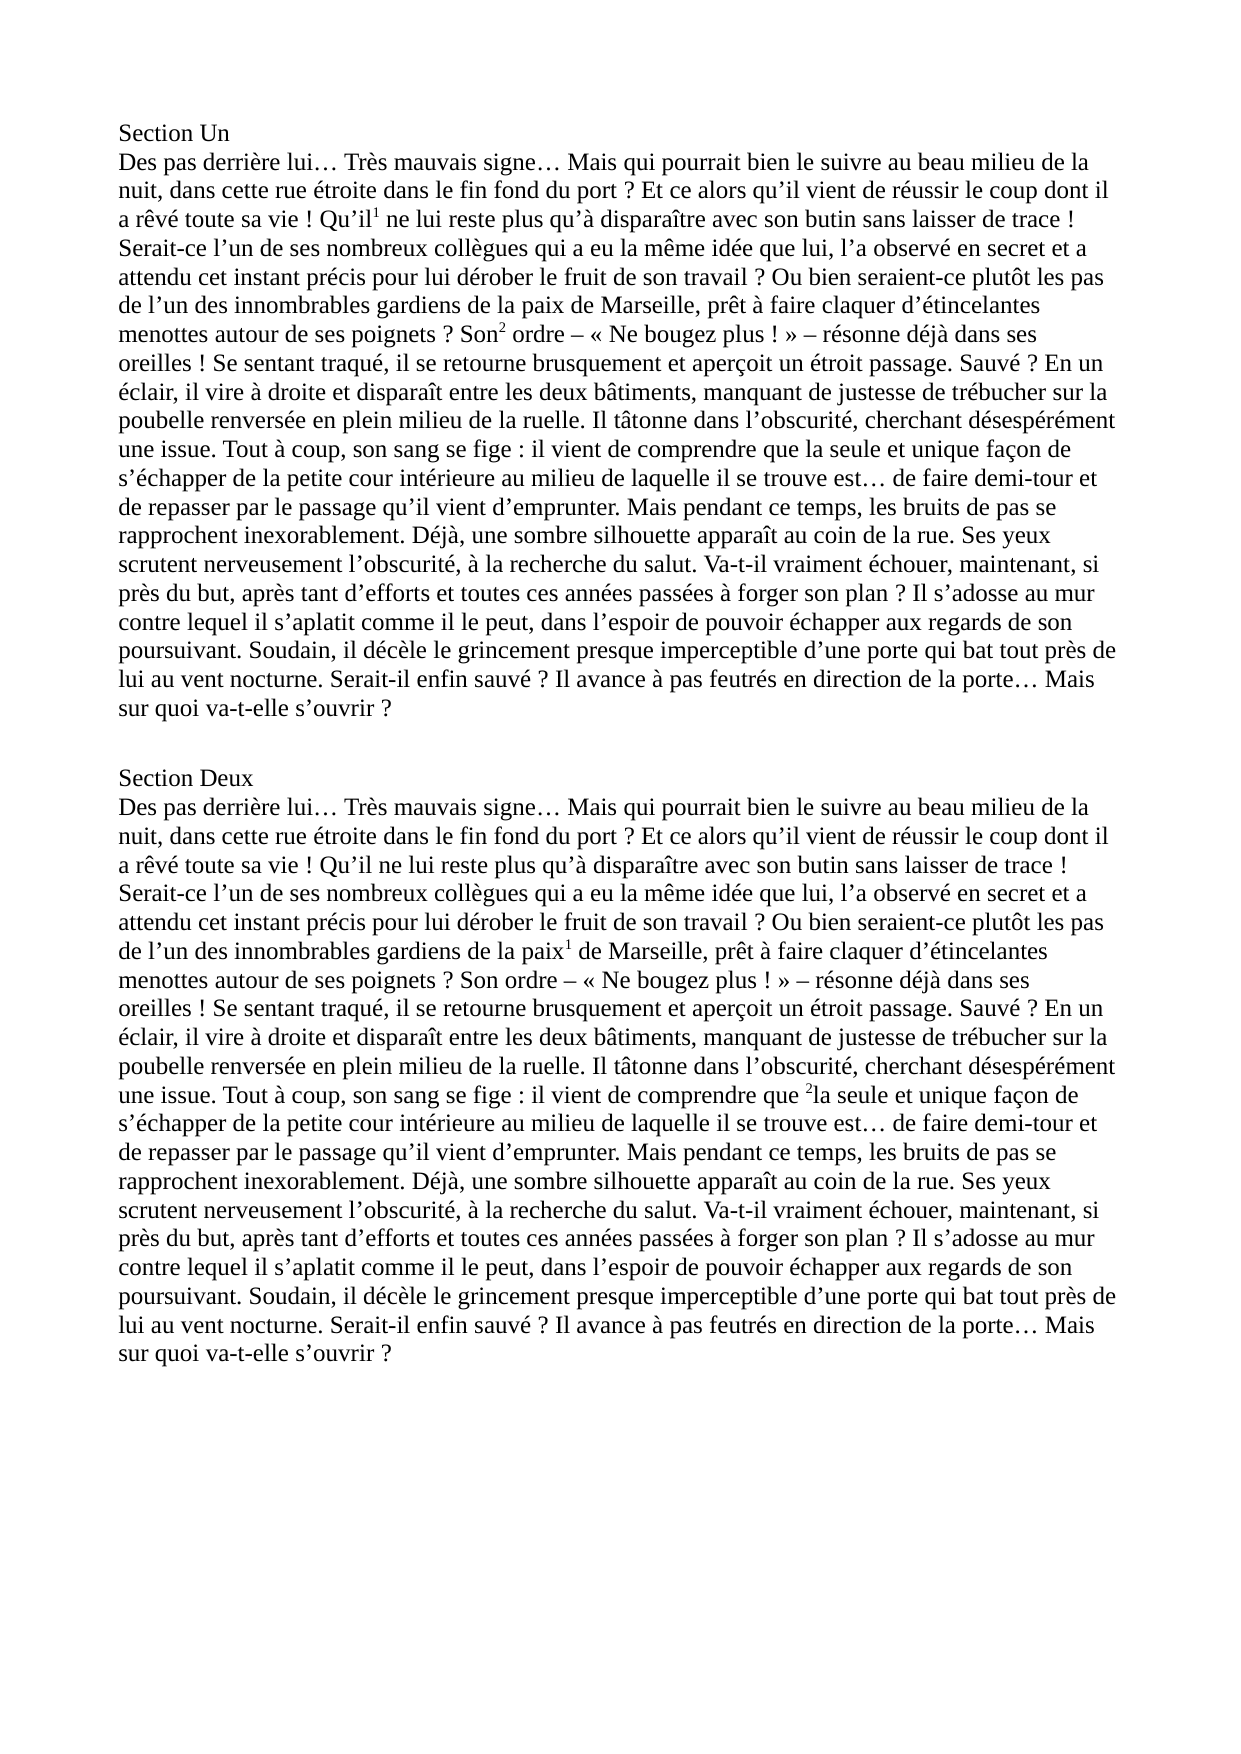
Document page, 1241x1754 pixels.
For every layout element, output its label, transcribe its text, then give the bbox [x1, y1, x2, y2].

text Section Deux [118, 763, 1122, 792]
text Des pas derrière lui… Très mauvais signe… Mais qui pourrait bien le suivre au beau milieu de la nuit, dans cette rue étroite dans le fin fond du port ? Et ce alors qu’il vient de réussir le coup dont il a rêvé toute sa vie ! Qu’il ne lui reste plus qu’à disparaître avec son butin sans laisser de trace ! Serait-ce l’un de ses nombreux collègues qui a eu la même idée que lui, l’a observé en secret et a attendu cet instant précis pour lui dérober le fruit de son travail ? Ou bien seraient-ce plutôt les pas de l’un des innombrables gardiens de la paix de Marseille, prêt à faire claquer d’étincelantes menottes autour de ses poignets ? Son ordre – « Ne bougez plus ! » – résonne déjà dans ses oreilles ! Se sentant traqué, il se retourne brusquement et aperçoit un étroit passage. Sauvé ? En un éclair, il vire à droite et disparaît entre les deux bâtiments, manquant de justesse de trébucher sur la poubelle renversée en plein milieu de la ruelle. Il tâtonne dans l’obscurité, cherchant désespérément une issue. Tout à coup, son sang se fige : il vient de comprendre que la seule et unique façon de s’échapper de la petite cour intérieure au milieu de laquelle il se trouve est… de faire demi-tour et de repasser par le passage qu’il vient d’emprunter. Mais pendant ce temps, les bruits de pas se rapprochent inexorablement. Déjà, une sombre silhouette apparaît au coin de la rue. Ses yeux scrutent nerveusement l’obscurité, à la recherche du salut. Va-t-il vraiment échouer, maintenant, si près du but, après tant d’efforts et toutes ces années passées à forger son plan ? Il s’adosse au mur contre lequel il s’aplatit comme il le peut, dans l’espoir de pouvoir échapper aux regards de son poursuivant. Soudain, il décèle le grincement presque imperceptible d’une porte qui bat tout près de lui au vent nocturne. Serait-il enfin sauvé ? Il avance à pas feutrés en direction de la porte… Mais sur quoi va-t-elle s’ouvrir ? [118, 147, 1122, 722]
text Section Un [118, 118, 1122, 147]
text Des pas derrière lui… Très mauvais signe… Mais qui pourrait bien le suivre au beau milieu de la nuit, dans cette rue étroite dans le fin fond du port ? Et ce alors qu’il vient de réussir le coup dont il a rêvé toute sa vie ! Qu’il ne lui reste plus qu’à disparaître avec son butin sans laisser de trace ! Serait-ce l’un de ses nombreux collègues qui a eu la même idée que lui, l’a observé en secret et a attendu cet instant précis pour lui dérober le fruit de son travail ? Ou bien seraient-ce plutôt les pas de l’un des innombrables gardiens de la paix de Marseille, prêt à faire claquer d’étincelantes menottes autour de ses poignets ? Son ordre – « Ne bougez plus ! » – résonne déjà dans ses oreilles ! Se sentant traqué, il se retourne brusquement et aperçoit un étroit passage. Sauvé ? En un éclair, il vire à droite et disparaît entre les deux bâtiments, manquant de justesse de trébucher sur la poubelle renversée en plein milieu de la ruelle. Il tâtonne dans l’obscurité, cherchant désespérément une issue. Tout à coup, son sang se fige : il vient de comprendre que la seule et unique façon de s’échapper de la petite cour intérieure au milieu de laquelle il se trouve est… de faire demi-tour et de repasser par le passage qu’il vient d’emprunter. Mais pendant ce temps, les bruits de pas se rapprochent inexorablement. Déjà, une sombre silhouette apparaît au coin de la rue. Ses yeux scrutent nerveusement l’obscurité, à la recherche du salut. Va-t-il vraiment échouer, maintenant, si près du but, après tant d’efforts et toutes ces années passées à forger son plan ? Il s’adosse au mur contre lequel il s’aplatit comme il le peut, dans l’espoir de pouvoir échapper aux regards de son poursuivant. Soudain, il décèle le grincement presque imperceptible d’une porte qui bat tout près de lui au vent nocturne. Serait-il enfin sauvé ? Il avance à pas feutrés en direction de la porte… Mais sur quoi va-t-elle s’ouvrir ? [118, 792, 1122, 1367]
